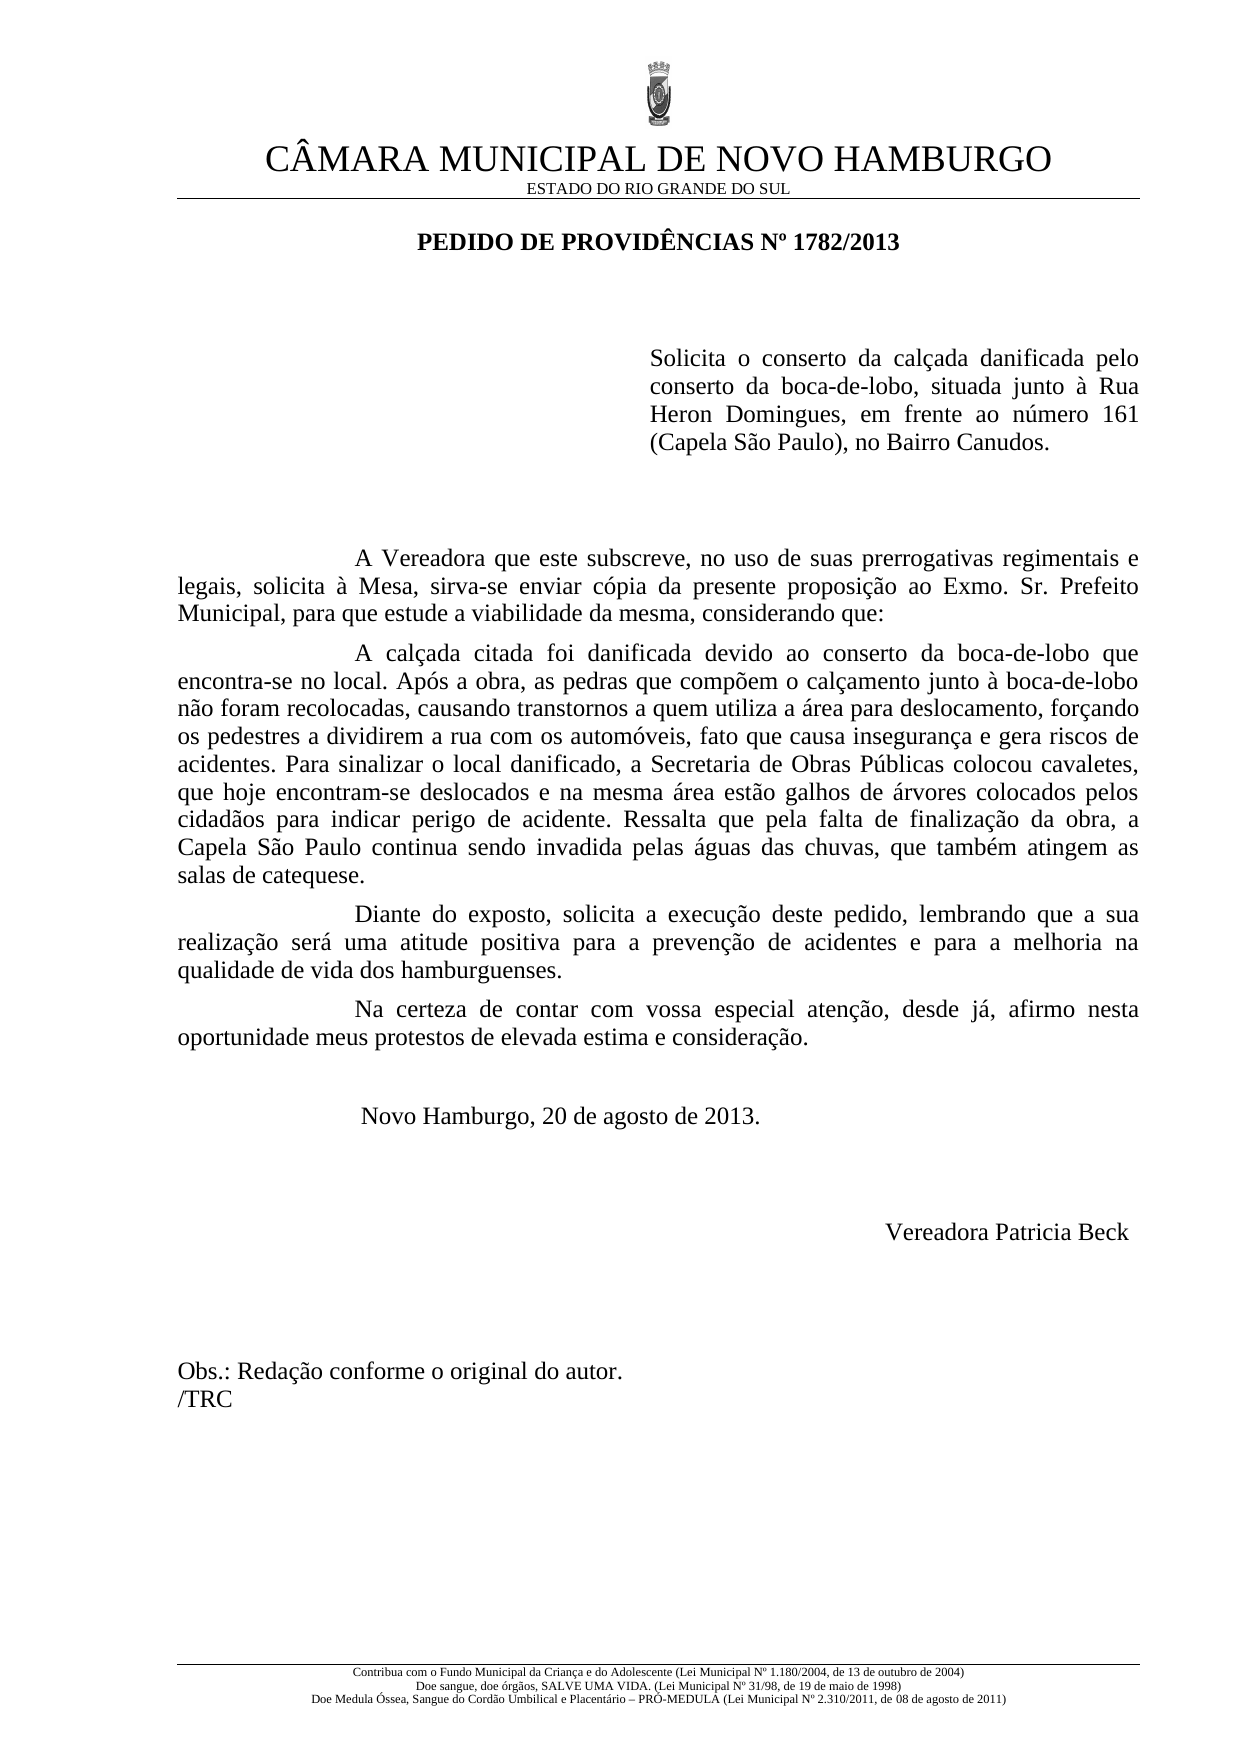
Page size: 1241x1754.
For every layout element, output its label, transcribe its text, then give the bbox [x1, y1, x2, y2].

text Obs.: Redação conforme o original do autor. [177, 1357, 1140, 1385]
text A Vereadora que este subscreve, no uso de suas prerrogativas regimentais e legais, solicita à Mesa, sirva-se enviar cópia da presente proposição ao Exmo. Sr. Prefeito Municipal, para que estude a viabilidade da mesma, considerando que: [177, 544, 1140, 627]
text /TRC [177, 1385, 1140, 1412]
text Novo Hamburgo, 20 de agosto de 2013. [177, 1102, 1140, 1130]
text Na certeza de contar com vossa especial atenção, desde já, afirmo nesta oportunidade meus protestos de elevada estima e consideração. [177, 995, 1140, 1051]
text Diante do exposto, solicita a execução deste pedido, lembrando que a sua realização será uma atitude positiva para a prevenção de acidentes e para a melhoria na qualidade de vida dos hamburguenses. [177, 900, 1140, 983]
text PEDIDO DE PROVIDÊNCIAS Nº 1782/2013 [177, 228, 1140, 256]
text Solicita o conserto da calçada danificada pelo conserto da boca-de-lobo, situada junto à Rua Heron Domingues, em frente ao número 161 (Capela São Paulo), no Bairro Canudos. [649, 344, 1140, 455]
text Vereadora Patricia Beck [768, 1218, 1140, 1246]
text A calçada citada foi danificada devido ao conserto da boca-de-lobo que encontra-se no local. Após a obra, as pedras que compõem o calçamento junto à boca-de-lobo não foram recolocadas, causando transtornos a quem utiliza a área para deslocamento, forçando os pedestres a dividirem a rua com os automóveis, fato que causa insegurança e gera riscos de acidentes. Para sinalizar o local danificado, a Secretaria de Obras Públicas colocou cavaletes, que hoje encontram-se deslocados e na mesma área estão galhos de árvores colocados pelos cidadãos para indicar perigo de acidente. Ressalta que pela falta de finalização da obra, a Capela São Paulo continua sendo invadida pelas águas das chuvas, que também atingem as salas de catequese. [177, 639, 1140, 888]
